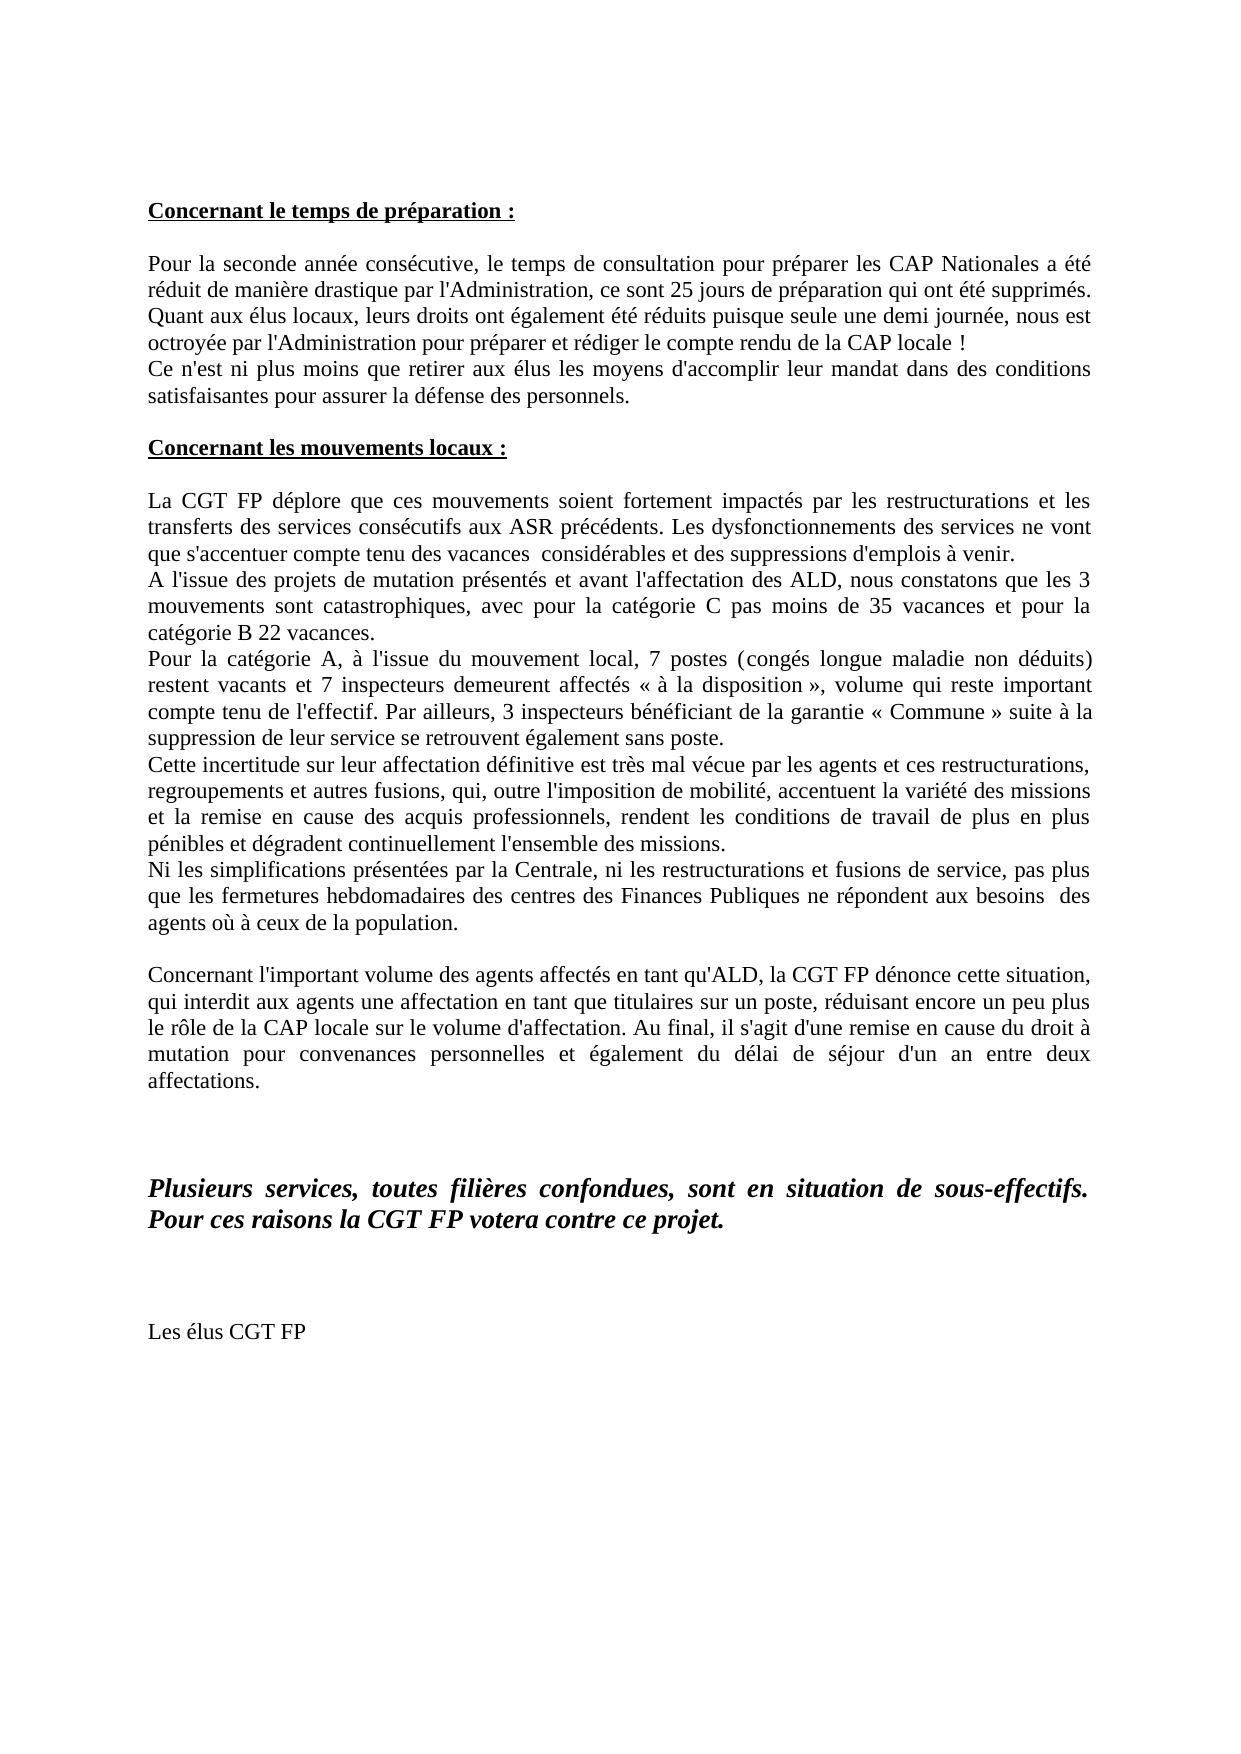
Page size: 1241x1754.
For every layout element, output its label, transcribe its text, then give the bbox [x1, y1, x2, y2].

text Concernant l'important volume des agents affectés en tant qu'ALD, la CGT FP dénonce cette situation, qui interdit aux agents une affectation en tant que titulaires sur un poste, réduisant encore un peu plus le rôle de la CAP locale sur le volume d'affectation. Au final, il s'agit d'une remise en cause du droit à mutation pour convenances personnelles et également du délai de séjour d'un an entre deux affectations. [148, 961, 1092, 1093]
text La CGT FP déplore que ces mouvements soient fortement impactés par les restructurations et les transferts des services consécutifs aux ASR précédents. Les dysfonctionnements des services ne vont que s'accentuer compte tenu des vacances considérables et des suppressions d'emplois à venir. [148, 487, 1092, 566]
text Ce n'est ni plus moins que retirer aux élus les moyens d'accomplir leur mandat dans des conditions satisfaisantes pour assurer la défense des personnels. [148, 355, 1092, 408]
text Ni les simplifications présentées par la Centrale, ni les restructurations et fusions de service, pas plus que les fermetures hebdomadaires des centres des Finances Publiques ne répondent aux besoins des agents où à ceux de la population. [148, 856, 1092, 935]
text A l'issue des projets de mutation présentés et avant l'affectation des ALD, nous constatons que les 3 mouvements sont catastrophiques, avec pour la catégorie C pas moins de 35 vacances et pour la catégorie B 22 vacances. [148, 566, 1092, 645]
text Pour la seconde année consécutive, le temps de consultation pour préparer les CAP Nationales a été réduit de manière drastique par l'Administration, ce sont 25 jours de préparation qui ont été supprimés. Quant aux élus locaux, leurs droits ont également été réduits puisque seule une demi journée, nous est octroyée par l'Administration pour préparer et rédiger le compte rendu de la CAP locale ! [148, 250, 1092, 355]
text Cette incertitude sur leur affectation définitive est très mal vécue par les agents et ces restructurations, regroupements et autres fusions, qui, outre l'imposition de mobilité, accentuent la variété des missions et la remise en cause des acquis professionnels, rendent les conditions de travail de plus en plus pénibles et dégradent continuellement l'ensemble des missions. [148, 751, 1092, 856]
text Les élus CGT FP [148, 1318, 1092, 1345]
text Concernant le temps de préparation : [148, 197, 1092, 223]
text Plusieurs services, toutes filières confondues, sont en situation de sous-effectifs. Pour ces raisons la CGT FP votera contre ce projet. [148, 1172, 1092, 1234]
text Concernant les mouvements locaux : [148, 434, 1092, 461]
text Pour la catégorie A, à l'issue du mouvement local, 7 postes (congés longue maladie non déduits) restent vacants et 7 inspecteurs demeurent affectés « à la disposition », volume qui reste important compte tenu de l'effectif. Par ailleurs, 3 inspecteurs bénéficiant de la garantie « Commune » suite à la suppression de leur service se retrouvent également sans poste. [148, 645, 1092, 751]
